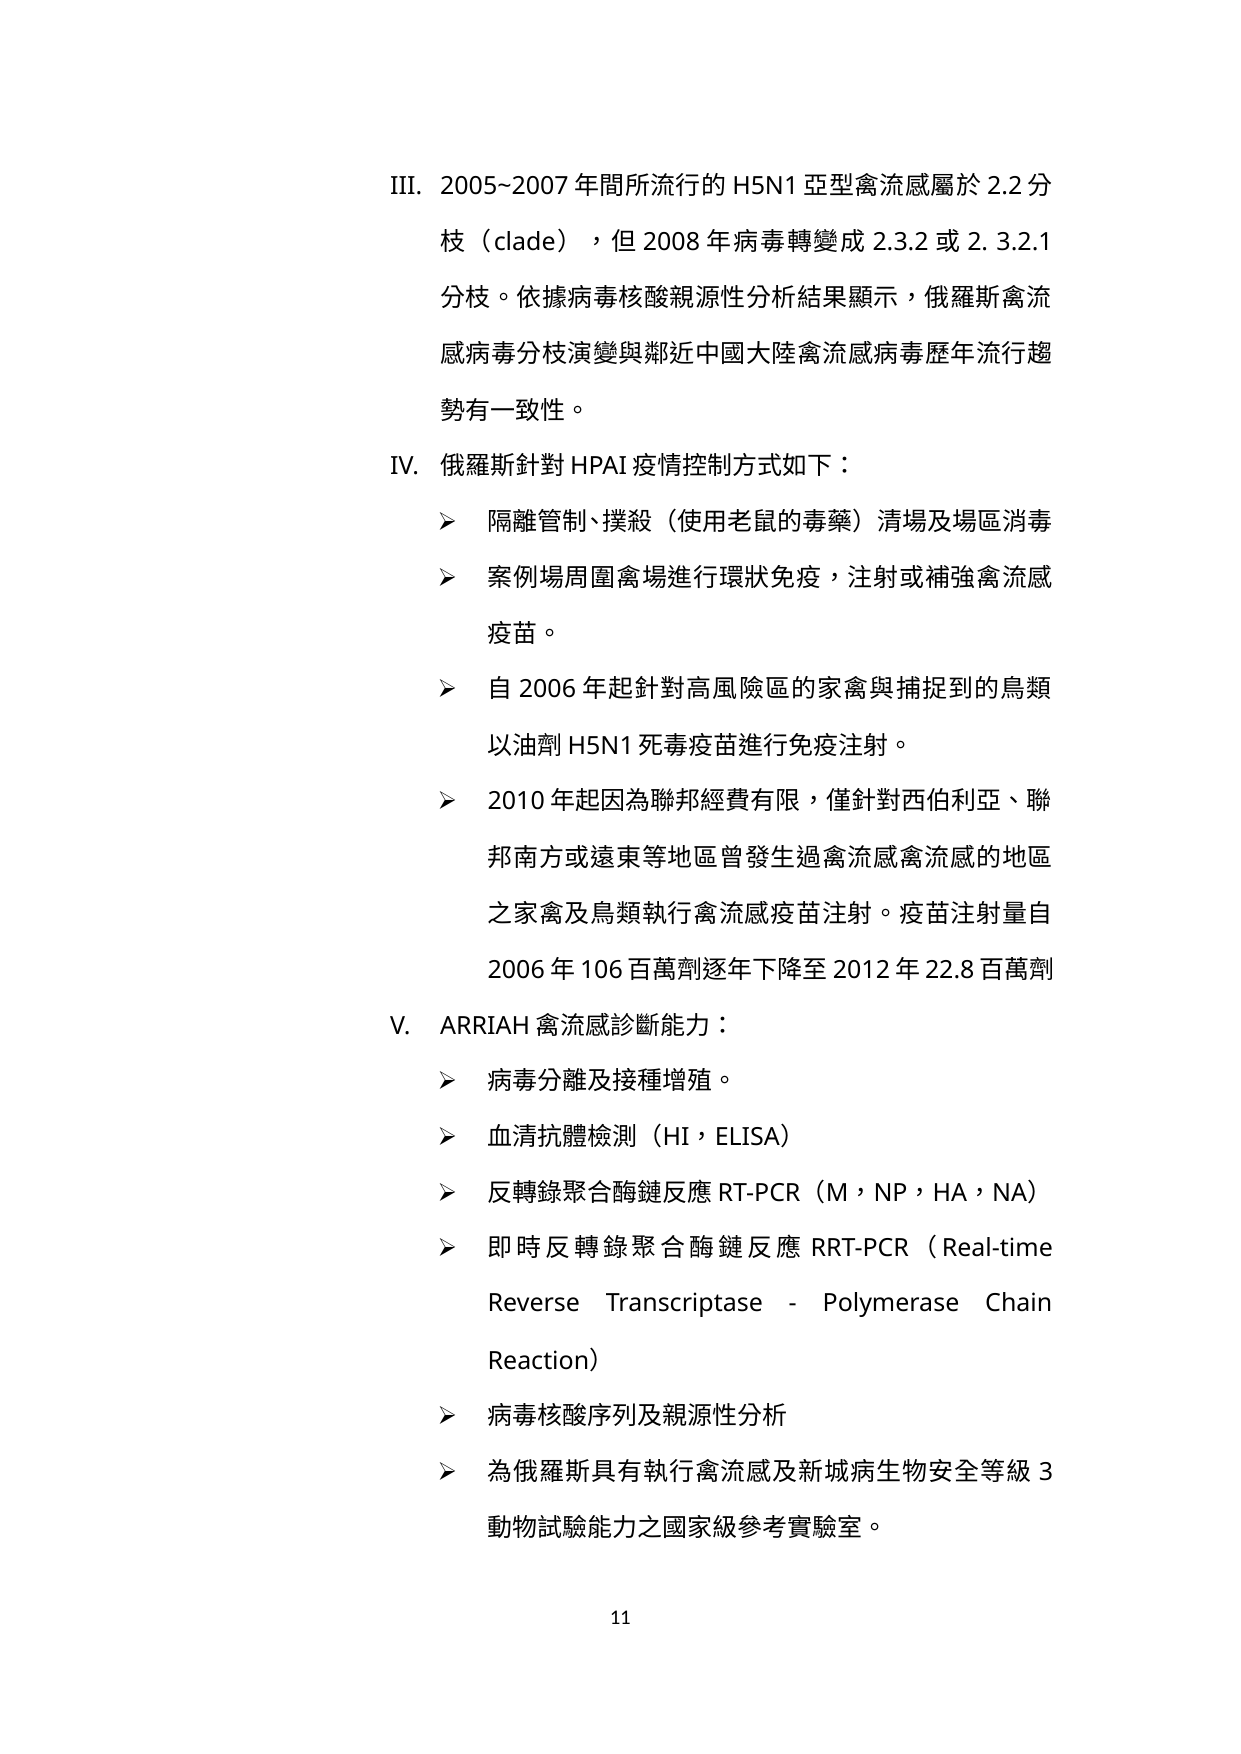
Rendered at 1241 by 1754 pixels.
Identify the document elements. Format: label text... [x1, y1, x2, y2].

list 為俄羅斯具有執行禽流感及新城病生物安全等級3動物試驗能力之國家級參考實驗室。 [437, 1451, 1053, 1544]
list 即時反轉錄聚合酶鏈反應RRT-PCR（Real-time Reverse Transcriptase - Polymerase Chain Reaction） [437, 1227, 1053, 1377]
list 病毒核酸序列及親源性分析 [437, 1395, 1053, 1433]
list ARRIAH禽流感診斷能力： [390, 1004, 1053, 1042]
list 反轉錄聚合酶鏈反應RT-PCR（M，NP，HA，NA） [437, 1171, 1053, 1209]
list 自2006年起針對高風險區的家禽與捕捉到的鳥類以油劑H5N1死毒疫苗進行免疫注射。 [437, 668, 1053, 762]
list 2005~2007年間所流行的H5N1亞型禽流感屬於2.2分枝（clade），但2008年病毒轉變成2.3.2或2. 3.2.1分枝。依據病毒核酸親源性分析結果顯示，俄羅斯禽流感病毒分枝演變與鄰近中國大陸禽流感病毒歷年流行趨勢有一致性。 [390, 164, 1053, 427]
list 俄羅斯針對HPAI疫情控制方式如下： [390, 445, 1053, 483]
list 隔離管制、撲殺（使用老鼠的毒藥）清場及場區消毒。 [437, 501, 1053, 538]
list 案例場周圍禽場進行環狀免疫，注射或補強禽流感疫苗。 [437, 556, 1053, 650]
list 病毒分離及接種增殖。 [437, 1060, 1053, 1098]
list 血清抗體檢測（HI，ELISA） [437, 1116, 1053, 1153]
list 2010年起因為聯邦經費有限，僅針對西伯利亞、聯邦南方或遠東等地區曾發生過禽流感禽流感的地區之家禽及鳥類執行禽流感疫苗注射。疫苗注射量自2006年106百萬劑逐年下降至2012年22.8百萬劑。 [437, 780, 1053, 986]
